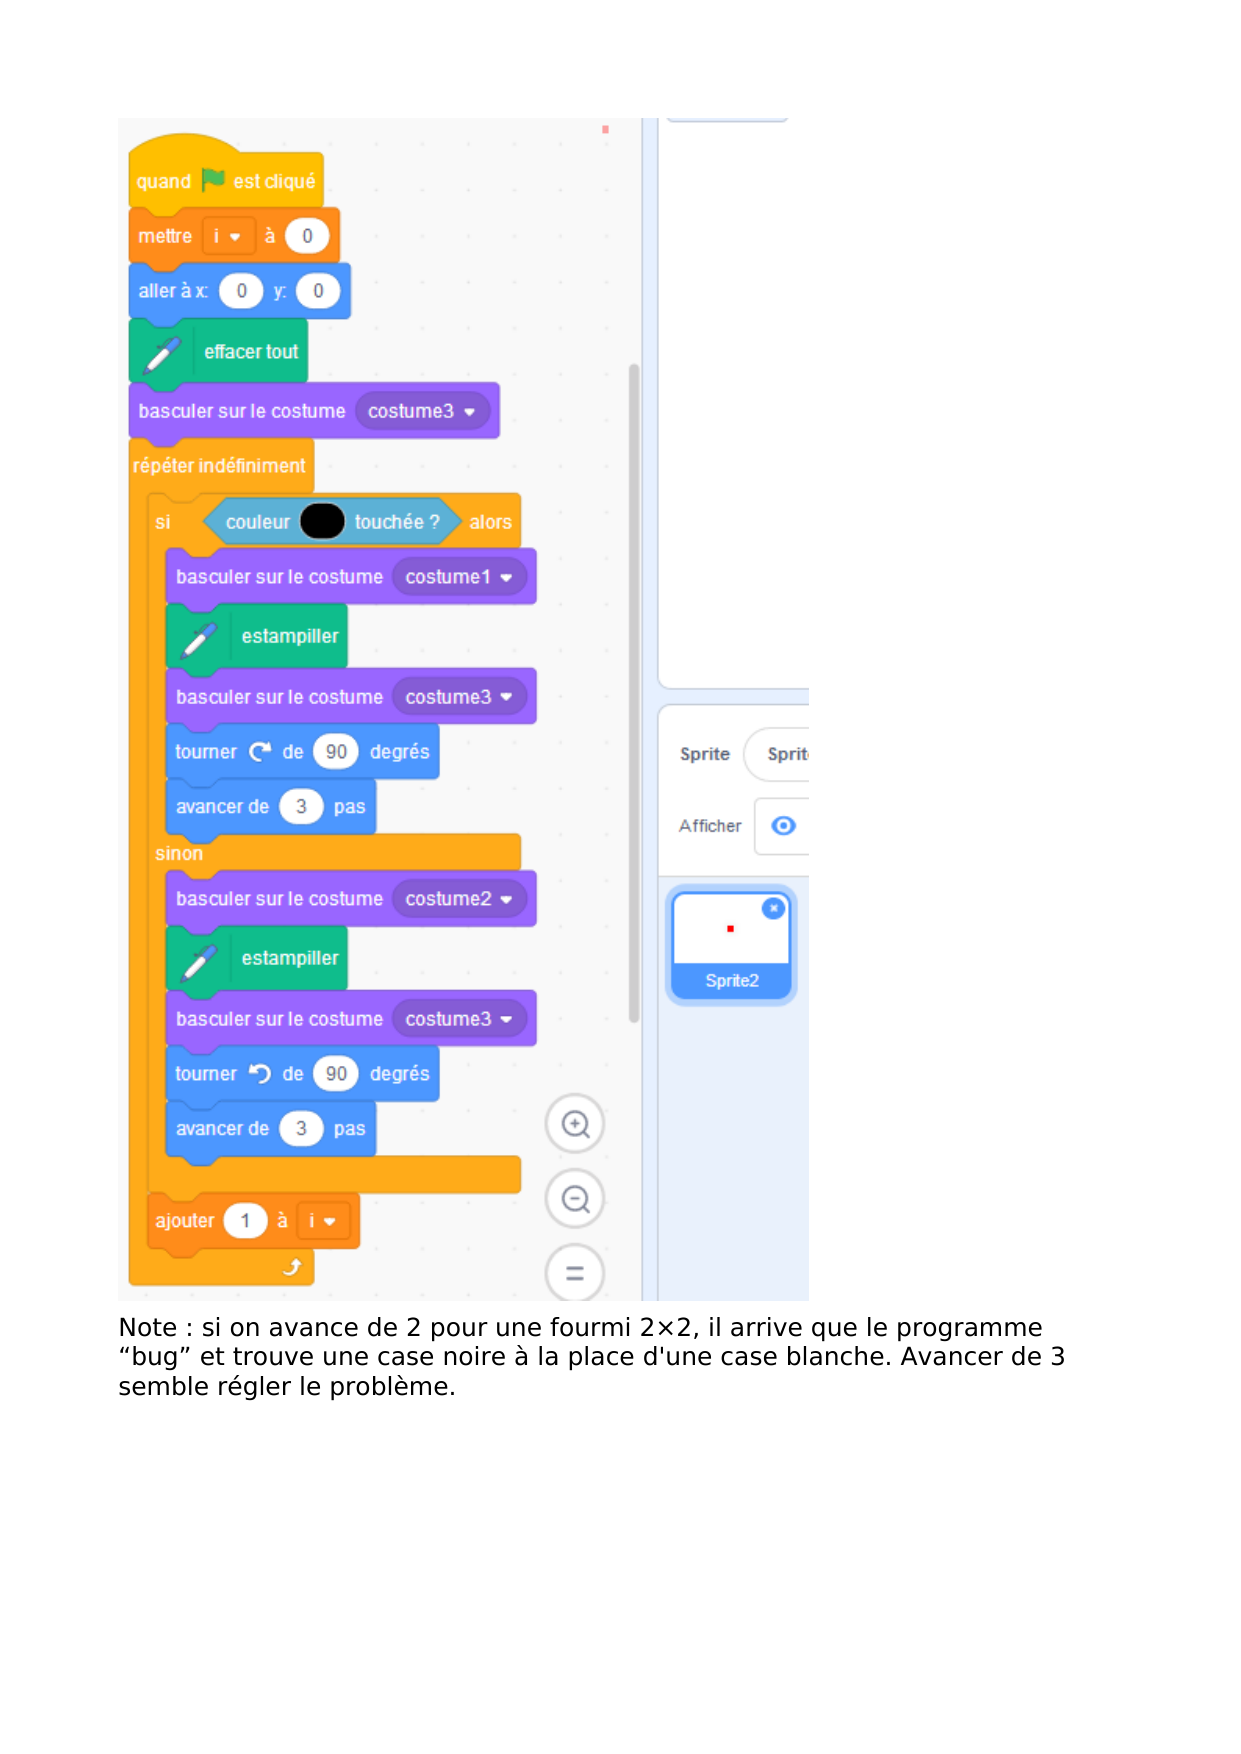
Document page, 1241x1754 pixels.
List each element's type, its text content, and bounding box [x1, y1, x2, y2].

text Note : si on avance de 2 pour une fourmi 2×2, il arrive que le programme “bug” et trouve une case noire à la place d'une case blanche. Avancer de 3 semble régler le problème. [118, 1313, 1122, 1401]
picture [118, 118, 809, 1301]
